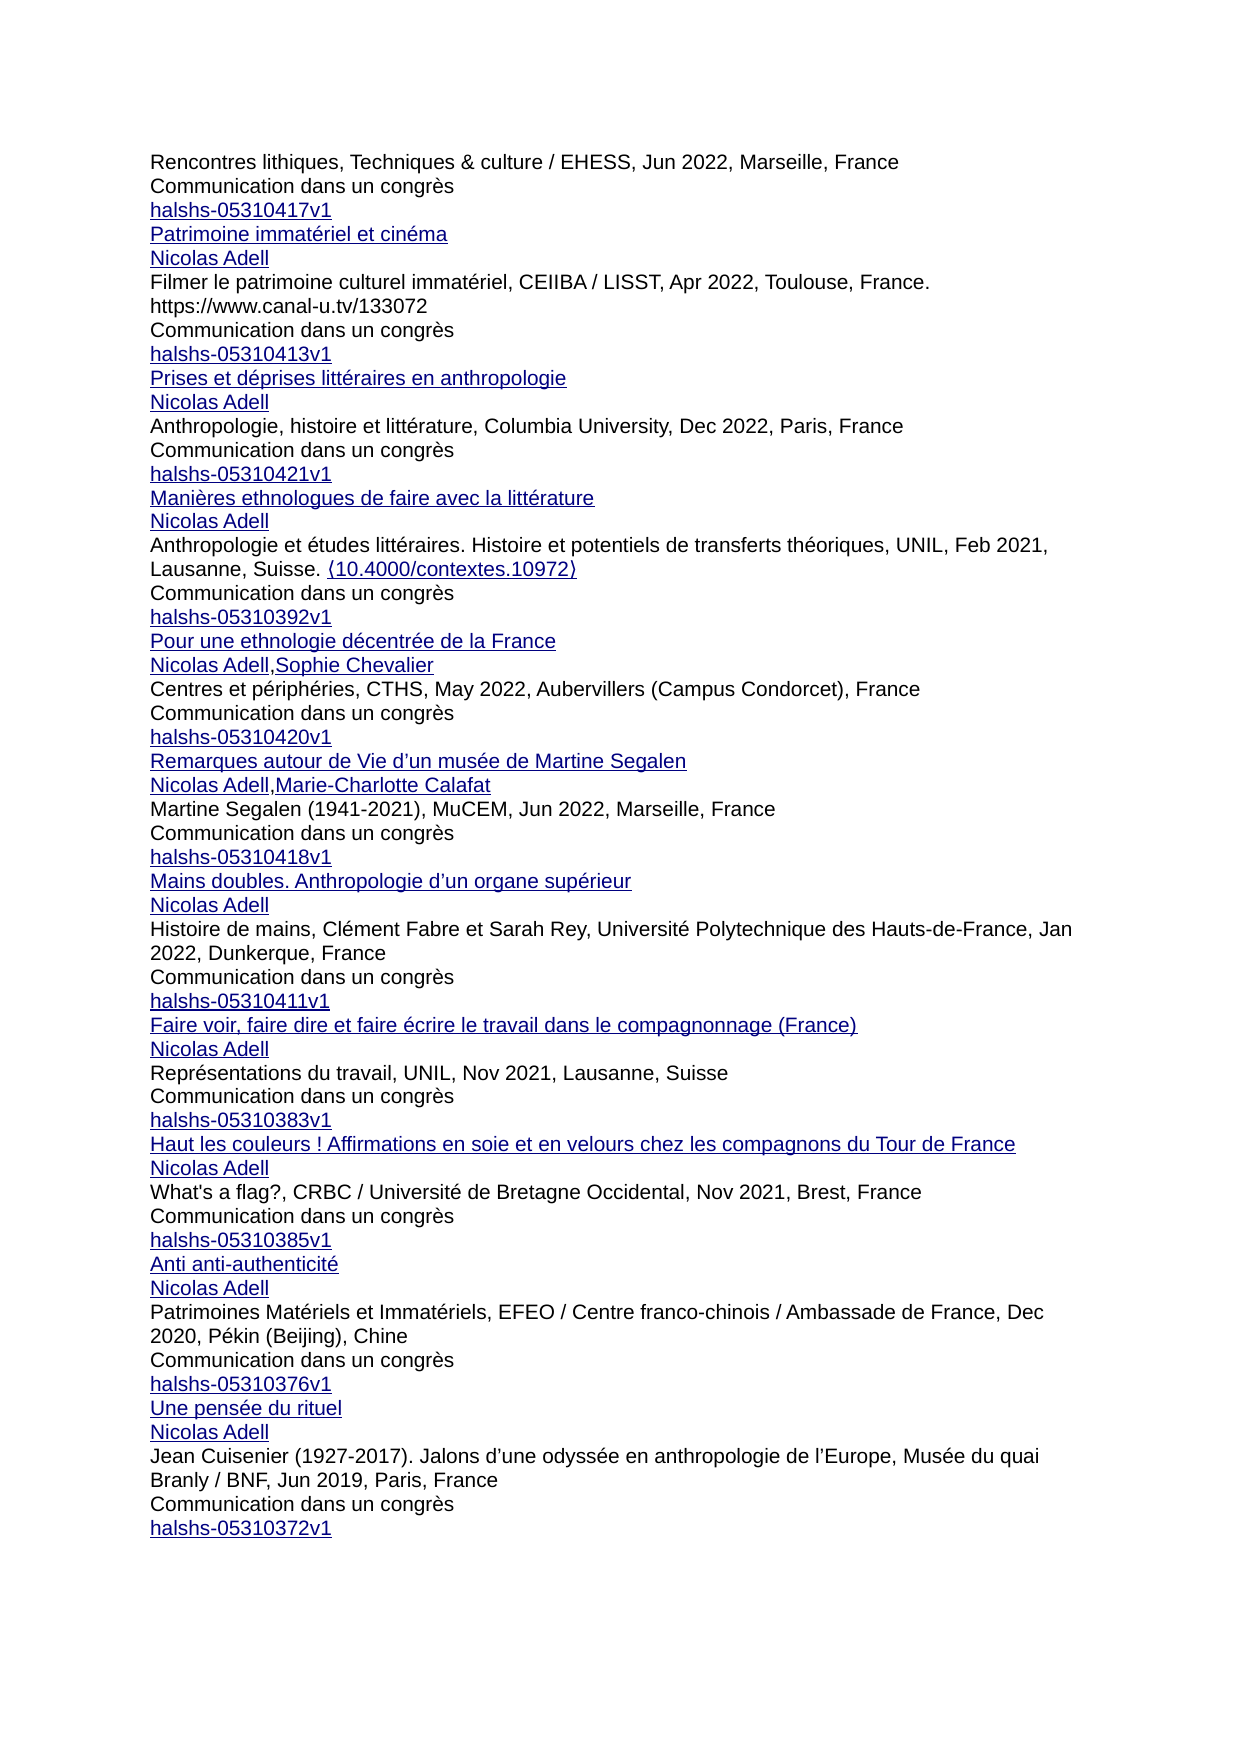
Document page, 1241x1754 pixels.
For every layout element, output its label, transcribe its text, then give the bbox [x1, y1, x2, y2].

table_cell Haut les couleurs ! Affirmations en soie et en velours chez les compagnons du Tour de France Nicolas Adell What's a flag?, CRBC / Université de Bretagne Occidental, Nov 2021, Brest, France Communication dans un congrès halshs-05310385v1 [150, 1132, 1090, 1252]
table_cell Anti anti-authenticité Nicolas Adell Patrimoines Matériels et Immatériels, EFEO / Centre franco-chinois / Ambassade de France, Dec 2020, Pékin (Beijing), Chine Communication dans un congrès halshs-05310376v1 [150, 1252, 1090, 1396]
table_cell Mains doubles. Anthropologie d’un organe supérieur Nicolas Adell Histoire de mains, Clément Fabre et Sarah Rey, Université Polytechnique des Hauts-de-France, Jan 2022, Dunkerque, France Communication dans un congrès halshs-05310411v1 [150, 869, 1090, 1012]
table_cell Patrimoine immatériel et cinéma Nicolas Adell Filmer le patrimoine culturel immatériel, CEIIBA / LISST, Apr 2022, Toulouse, France. https://www.canal-u.tv/133072 Communication dans un congrès halshs-05310413v1 [150, 222, 1090, 366]
table_cell Pour une ethnologie décentrée de la France Nicolas Adell,Sophie Chevalier Centres et périphéries, CTHS, May 2022, Aubervillers (Campus Condorcet), France Communication dans un congrès halshs-05310420v1 [150, 629, 1090, 749]
table_cell Une pensée du rituel Nicolas Adell Jean Cuisenier (1927-2017). Jalons d’une odyssée en anthropologie de l’Europe, Musée du quai Branly / BNF, Jun 2019, Paris, France Communication dans un congrès halshs-05310372v1 [150, 1396, 1090, 1539]
table_cell Rencontres lithiques, Techniques & culture / EHESS, Jun 2022, Marseille, France Communication dans un congrès halshs-05310417v1 [150, 150, 1090, 222]
table_cell Prises et déprises littéraires en anthropologie Nicolas Adell Anthropologie, histoire et littérature, Columbia University, Dec 2022, Paris, France Communication dans un congrès halshs-05310421v1 [150, 366, 1090, 485]
table_cell Remarques autour de Vie d’un musée de Martine Segalen Nicolas Adell,Marie-Charlotte Calafat Martine Segalen (1941-2021), MuCEM, Jun 2022, Marseille, France Communication dans un congrès halshs-05310418v1 [150, 749, 1090, 869]
table_cell Manières ethnologues de faire avec la littérature Nicolas Adell Anthropologie et études littéraires. Histoire et potentiels de transferts théoriques, UNIL, Feb 2021, Lausanne, Suisse. ⟨10.4000/contextes.10972⟩ Communication dans un congrès halshs-05310392v1 [150, 485, 1090, 629]
table_cell Faire voir, faire dire et faire écrire le travail dans le compagnonnage (France) Nicolas Adell Représentations du travail, UNIL, Nov 2021, Lausanne, Suisse Communication dans un congrès halshs-05310383v1 [150, 1013, 1090, 1132]
